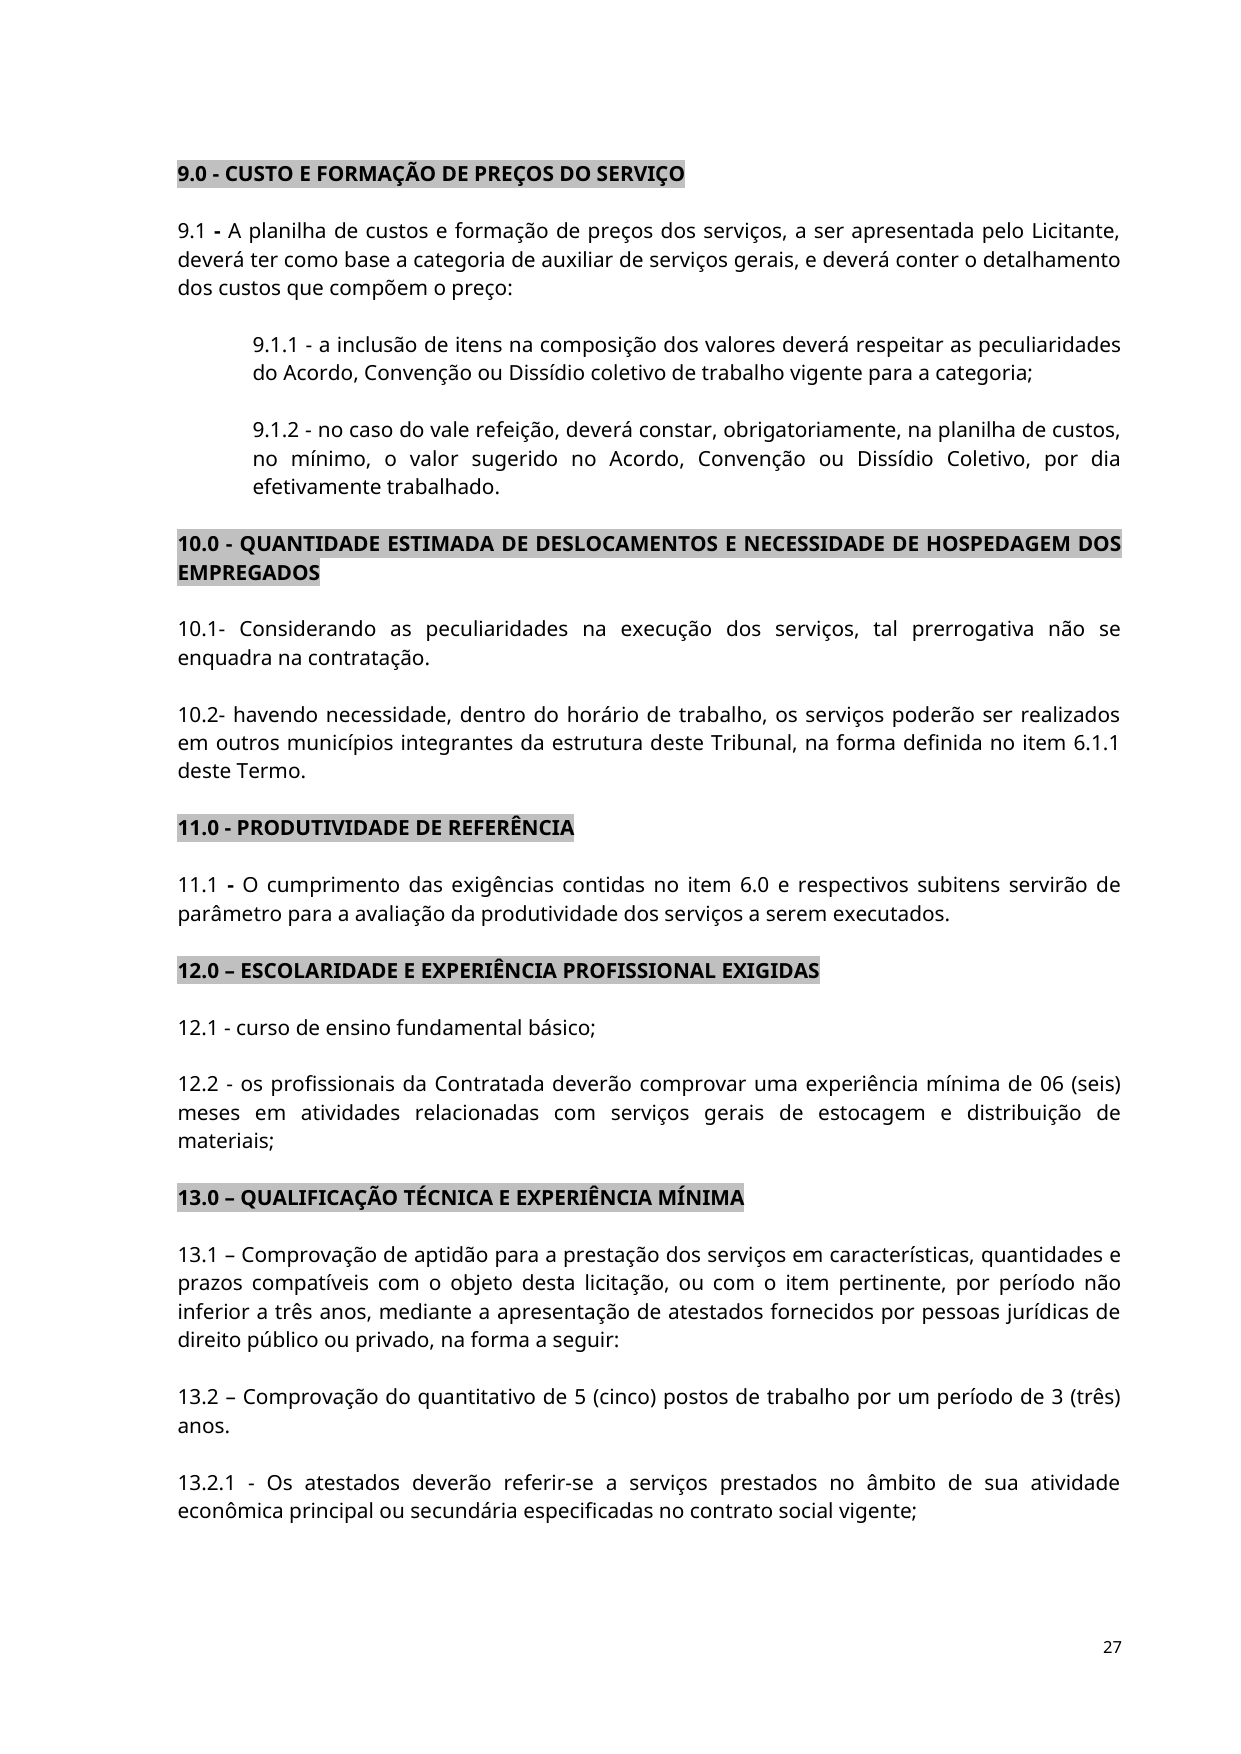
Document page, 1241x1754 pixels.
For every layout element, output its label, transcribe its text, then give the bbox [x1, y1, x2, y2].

text 13.2.1 - Os atestados deverão referir-se a serviços prestados no âmbito de sua atividade econômica principal ou secundária especificadas no contrato social vigente; [177, 1468, 1122, 1524]
text 11.1 - O cumprimento das exigências contidas no item 6.0 e respectivos subitens servirão de parâmetro para a avaliação da produtividade dos serviços a serem executados. [177, 870, 1122, 927]
text 9.0 - CUSTO E FORMAÇÃO DE PREÇOS DO SERVIÇO [177, 159, 1122, 188]
text 13.0 – QUALIFICAÇÃO TÉCNICA E EXPERIÊNCIA MÍNIMA [177, 1183, 1122, 1212]
text 10.1- Considerando as peculiaridades na execução dos serviços, tal prerrogativa não se enquadra na contratação. [177, 614, 1122, 671]
text 9.1.1 - a inclusão de itens na composição dos valores deverá respeitar as peculiaridades do Acordo, Convenção ou Dissídio coletivo de trabalho vigente para a categoria; [252, 330, 1122, 387]
text 12.1 - curso de ensino fundamental básico; [177, 1013, 1122, 1041]
text 12.0 – ESCOLARIDADE E EXPERIÊNCIA PROFISSIONAL EXIGIDAS [177, 956, 1122, 984]
text 9.1.2 - no caso do vale refeição, deverá constar, obrigatoriamente, na planilha de custos, no mínimo, o valor sugerido no Acordo, Convenção ou Dissídio Coletivo, por dia efetivamente trabalhado. [252, 415, 1122, 501]
text 10.0 - QUANTIDADE ESTIMADA DE DESLOCAMENTOS E NECESSIDADE DE HOSPEDAGEM DOS EMPREGADOS [177, 529, 1122, 586]
text 13.2 – Comprovação do quantitativo de 5 (cinco) postos de trabalho por um período de 3 (três) anos. [177, 1382, 1122, 1439]
text 13.1 – Comprovação de aptidão para a prestação dos serviços em características, quantidades e prazos compatíveis com o objeto desta licitação, ou com o item pertinente, por período não inferior a três anos, mediante a apresentação de atestados fornecidos por pessoas jurídicas de direito público ou privado, na forma a seguir: [177, 1240, 1122, 1354]
text 9.1 - A planilha de custos e formação de preços dos serviços, a ser apresentada pelo Licitante, deverá ter como base a categoria de auxiliar de serviços gerais, e deverá conter o detalhamento dos custos que compõem o preço: [177, 216, 1122, 302]
text 12.2 - os profissionais da Contratada deverão comprovar uma experiência mínima de 06 (seis) meses em atividades relacionadas com serviços gerais de estocagem e distribuição de materiais; [177, 1069, 1122, 1155]
text 11.0 - PRODUTIVIDADE DE REFERÊNCIA [177, 813, 1122, 842]
text 10.2- havendo necessidade, dentro do horário de trabalho, os serviços poderão ser realizados em outros municípios integrantes da estrutura deste Tribunal, na forma definida no item 6.1.1 deste Termo. [177, 700, 1122, 785]
